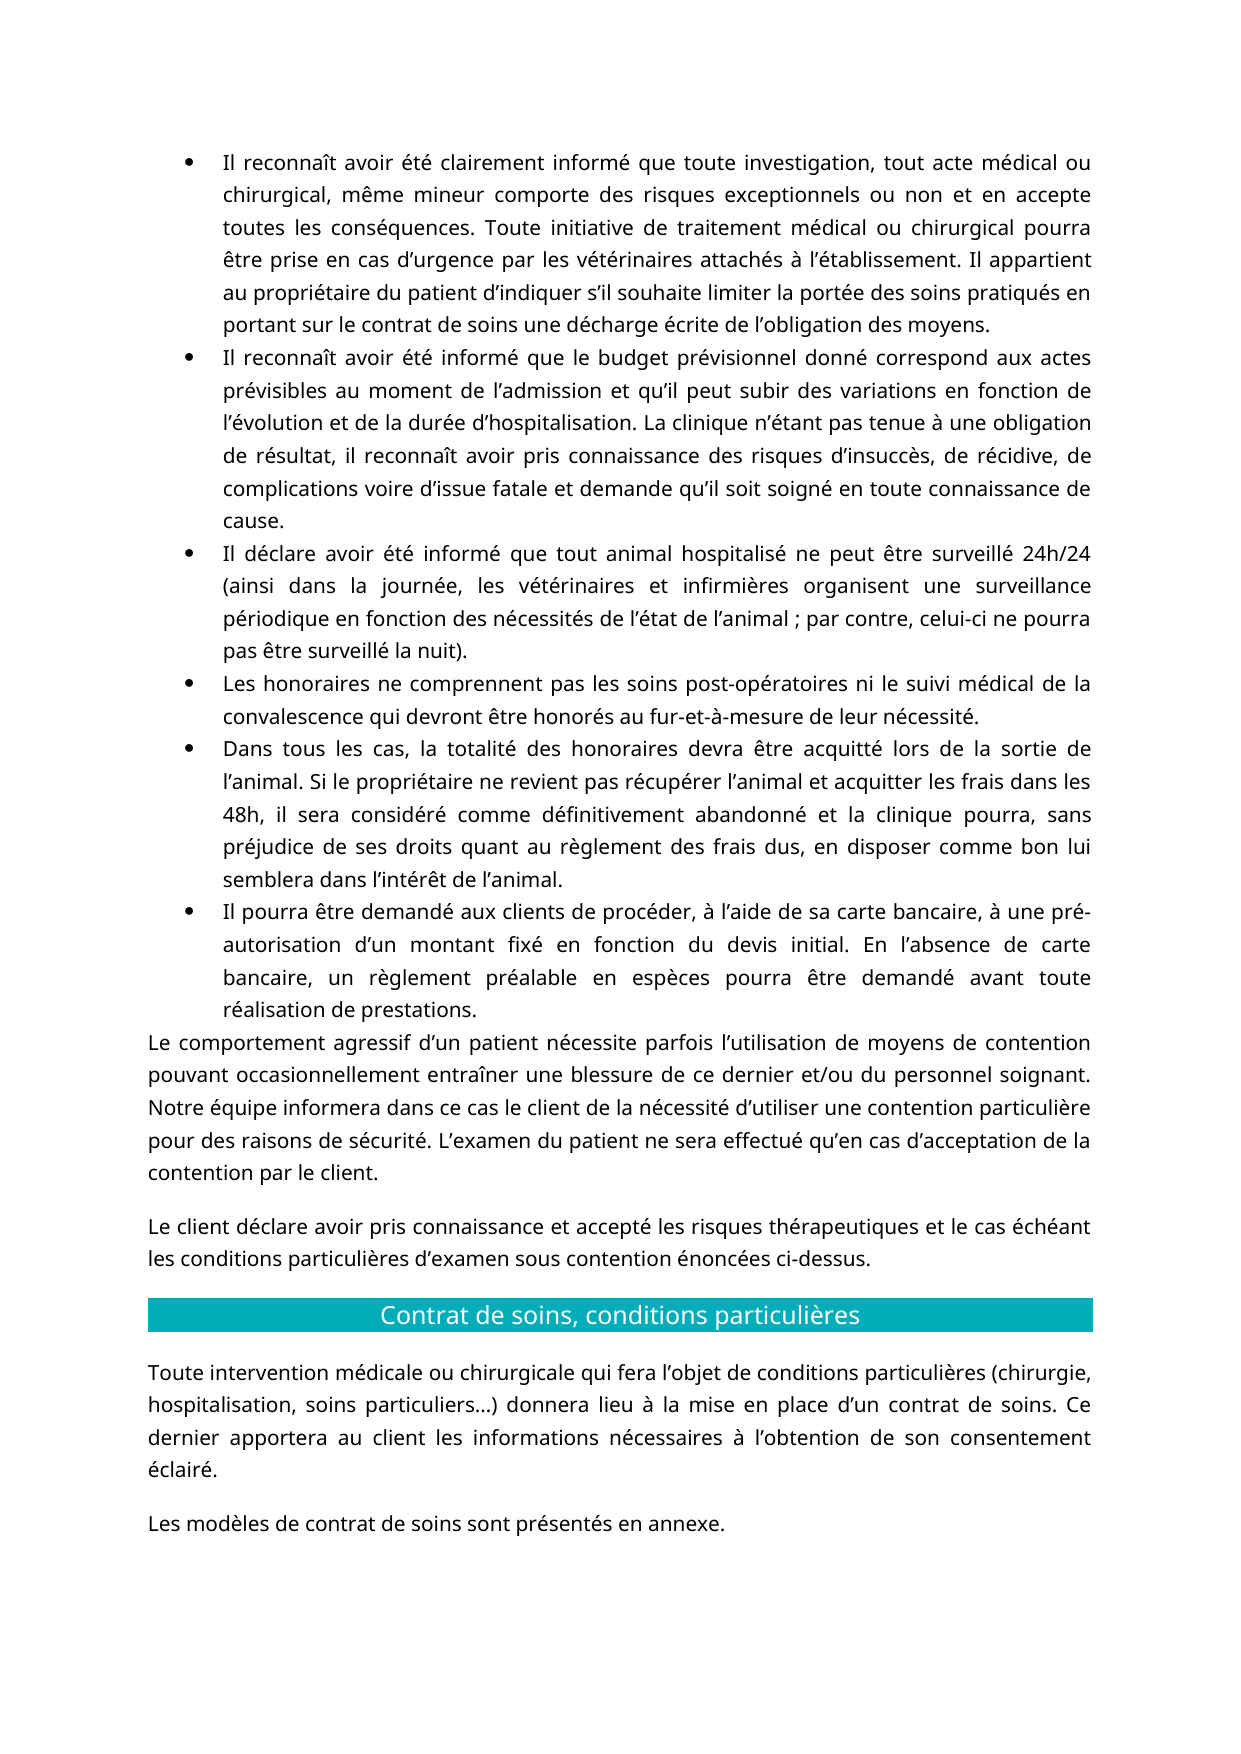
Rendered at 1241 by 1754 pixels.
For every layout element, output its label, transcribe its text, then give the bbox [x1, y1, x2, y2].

text Toute intervention médicale ou chirurgicale qui fera l’objet de conditions particulières (chirurgie, hospitalisation, soins particuliers…) donnera lieu à la mise en place d’un contrat de soins. Ce dernier apportera au client les informations nécessaires à l’obtention de son consentement éclairé. [148, 1358, 1093, 1484]
text Le comportement agressif d’un patient nécessite parfois l’utilisation de moyens de contention pouvant occasionnellement entraîner une blessure de ce dernier et/ou du personnel soignant. Notre équipe informera dans ce cas le client de la nécessité d’utiliser une contention particulière pour des raisons de sécurité. L’examen du patient ne sera effectué qu’en cas d’acceptation de la contention par le client. [148, 1028, 1093, 1187]
text Le client déclare avoir pris connaissance et accepté les risques thérapeutiques et le cas échéant les conditions particulières d’examen sous contention énoncées ci-dessus. [148, 1212, 1093, 1273]
list Il pourra être demandé aux clients de procéder, à l’aide de sa carte bancaire, à une pré-autorisation d’un montant fixé en fonction du devis initial. En l’absence de carte bancaire, un règlement préalable en espèces pourra être demandé avant toute réalisation de prestations. [185, 897, 1093, 1024]
text Les modèles de contrat de soins sont présentés en annexe. [148, 1509, 1093, 1537]
list Les honoraires ne comprennent pas les soins post-opératoires ni le suivi médical de la convalescence qui devront être honorés au fur-et-à-mesure de leur nécessité. [185, 669, 1093, 730]
list Il déclare avoir été informé que tout animal hospitalisé ne peut être surveillé 24h/24 (ainsi dans la journée, les vétérinaires et infirmières organisent une surveillance périodique en fonction des nécessités de l’état de l’animal ; par contre, celui-ci ne pourra pas être surveillé la nuit). [185, 539, 1093, 665]
text Contrat de soins, conditions particulières [148, 1298, 1093, 1332]
list Il reconnaît avoir été clairement informé que toute investigation, tout acte médical ou chirurgical, même mineur comporte des risques exceptionnels ou non et en accepte toutes les conséquences. Toute initiative de traitement médical ou chirurgical pourra être prise en cas d’urgence par les vétérinaires attachés à l’établissement. Il appartient au propriétaire du patient d’indiquer s’il souhaite limiter la portée des soins pratiqués en portant sur le contrat de soins une décharge écrite de l’obligation des moyens. [185, 148, 1093, 339]
list Il reconnaît avoir été informé que le budget prévisionnel donné correspond aux actes prévisibles au moment de l’admission et qu’il peut subir des variations en fonction de l’évolution et de la durée d’hospitalisation. La clinique n’étant pas tenue à une obligation de résultat, il reconnaît avoir pris connaissance des risques d’insuccès, de récidive, de complications voire d’issue fatale et demande qu’il soit soigné en toute connaissance de cause. [185, 343, 1093, 535]
list Dans tous les cas, la totalité des honoraires devra être acquitté lors de la sortie de l’animal. Si le propriétaire ne revient pas récupérer l’animal et acquitter les frais dans les 48h, il sera considéré comme définitivement abandonné et la clinique pourra, sans préjudice de ses droits quant au règlement des frais dus, en disposer comme bon lui semblera dans l’intérêt de l’animal. [185, 734, 1093, 893]
